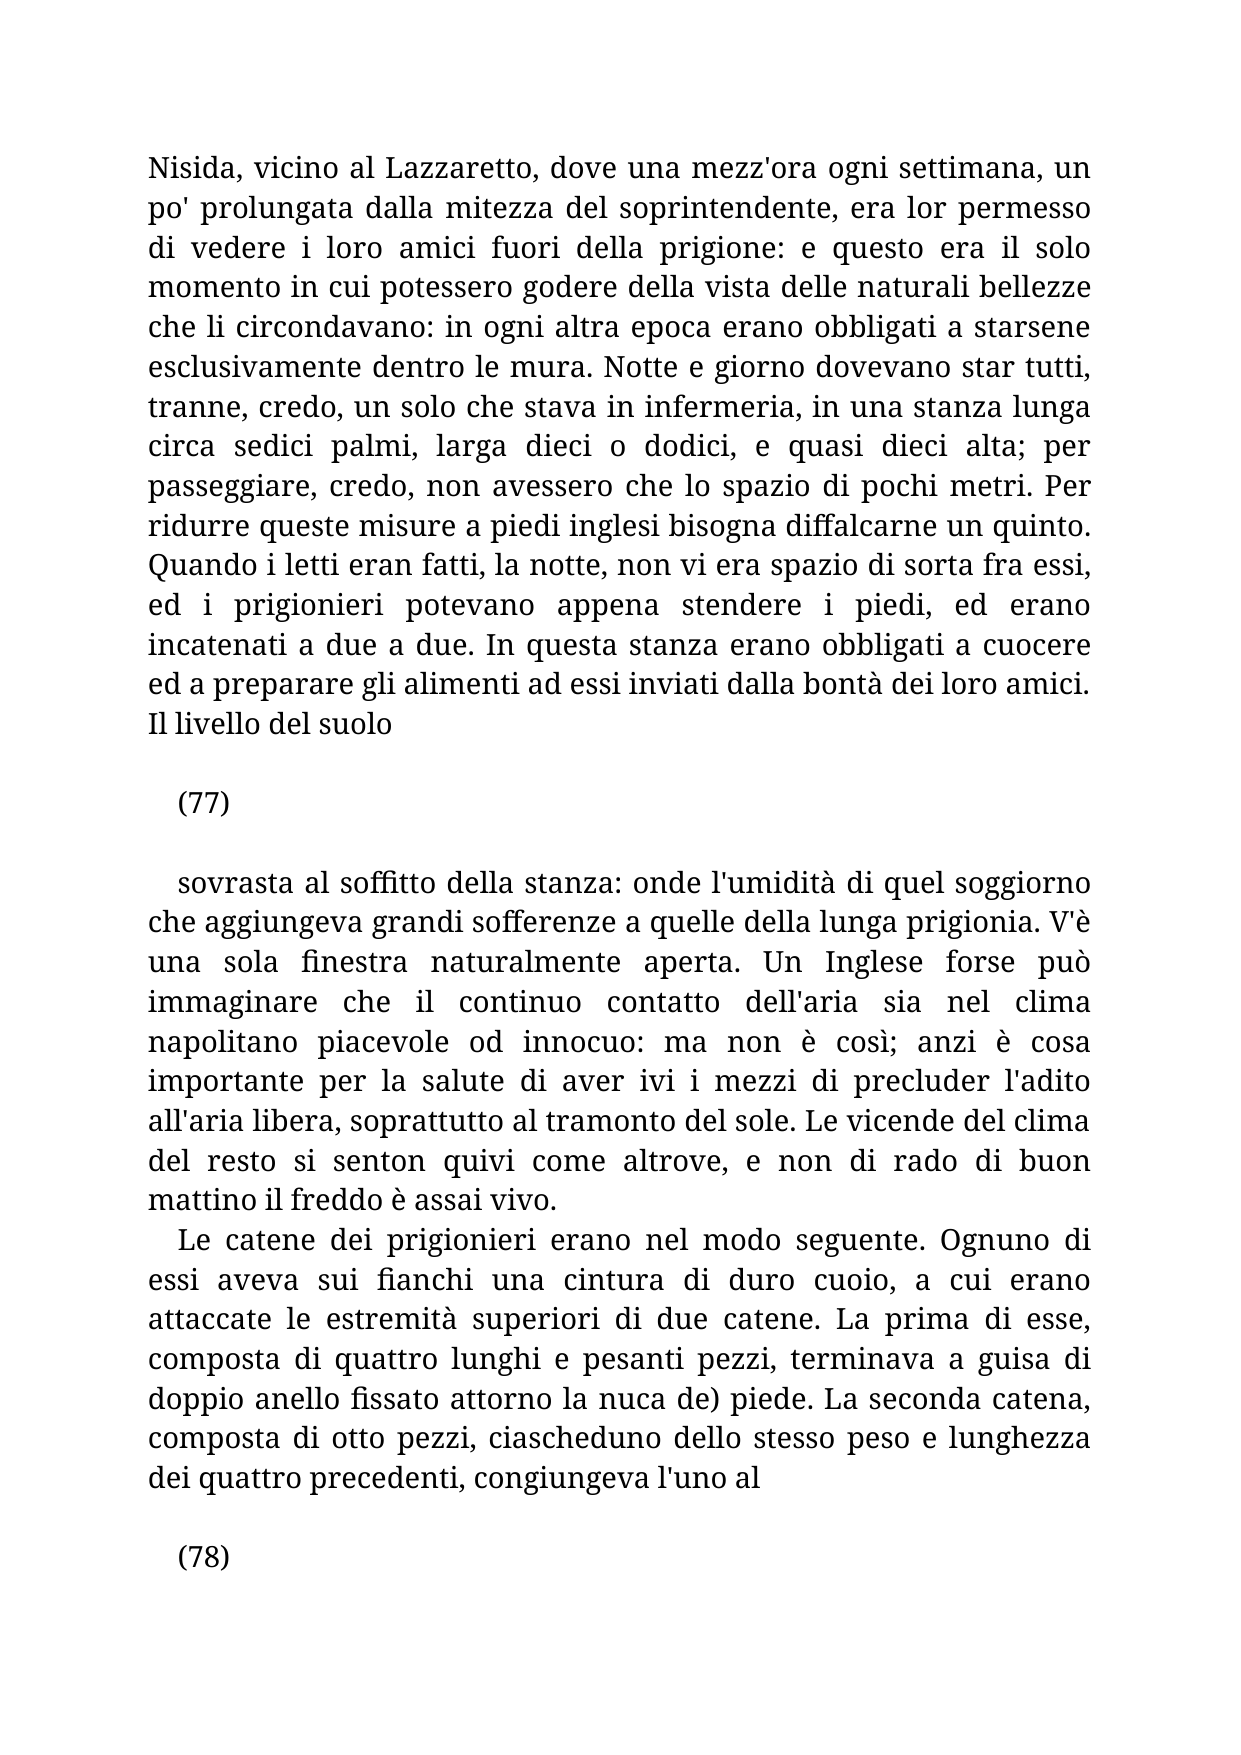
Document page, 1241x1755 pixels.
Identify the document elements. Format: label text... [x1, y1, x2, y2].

text Le catene dei prigionieri erano nel modo seguente. Ognuno di essi aveva sui fianchi una cintura di duro cuoio, a cui erano attaccate le estremità superiori di due catene. La prima di esse, composta di quattro lunghi e pesanti pezzi, terminava a guisa di doppio anello fissato attorno la nuca de) piede. La seconda catena, composta di otto pezzi, ciascheduno dello stesso peso e lunghezza dei quattro precedenti, congiungeva l'uno al [148, 1219, 1093, 1497]
text (78) [148, 1537, 1093, 1576]
text (77) [148, 783, 1093, 822]
text sovrasta al soffitto della stanza: onde l'umidità di quel soggiorno che aggiungeva grandi sofferenze a quelle della lunga prigionia. V'è una sola finestra naturalmente aperta. Un Inglese forse può immaginare che il continuo contatto dell'aria sia nel clima napolitano piacevole od innocuo: ma non è così; anzi è cosa importante per la salute di aver ivi i mezzi di precluder l'adito all'aria libera, soprattutto al tramonto del sole. Le vicende del clima del resto si senton quivi come altrove, e non di rado di buon mattino il freddo è assai vivo. [148, 862, 1093, 1219]
text Nisida, vicino al Lazzaretto, dove una mezz'ora ogni settimana, un po' prolungata dalla mitezza del soprintendente, era lor permesso di vedere i loro amici fuori della prigione: e questo era il solo momento in cui potessero godere della vista delle naturali bellezze che li circondavano: in ogni altra epoca erano obbligati a starsene esclusivamente dentro le mura. Notte e giorno dovevano star tutti, tranne, credo, un solo che stava in infermeria, in una stanza lunga circa sedici palmi, larga dieci o dodici, e quasi dieci alta; per passeggiare, credo, non avessero che lo spazio di pochi metri. Per ridurre queste misure a piedi inglesi bisogna diffalcarne un quinto. Quando i letti eran fatti, la notte, non vi era spazio di sorta fra essi, ed i prigionieri potevano appena stendere i piedi, ed erano incatenati a due a due. In questa stanza erano obbligati a cuocere ed a preparare gli alimenti ad essi inviati dalla bontà dei loro amici. Il livello del suolo [148, 148, 1093, 743]
